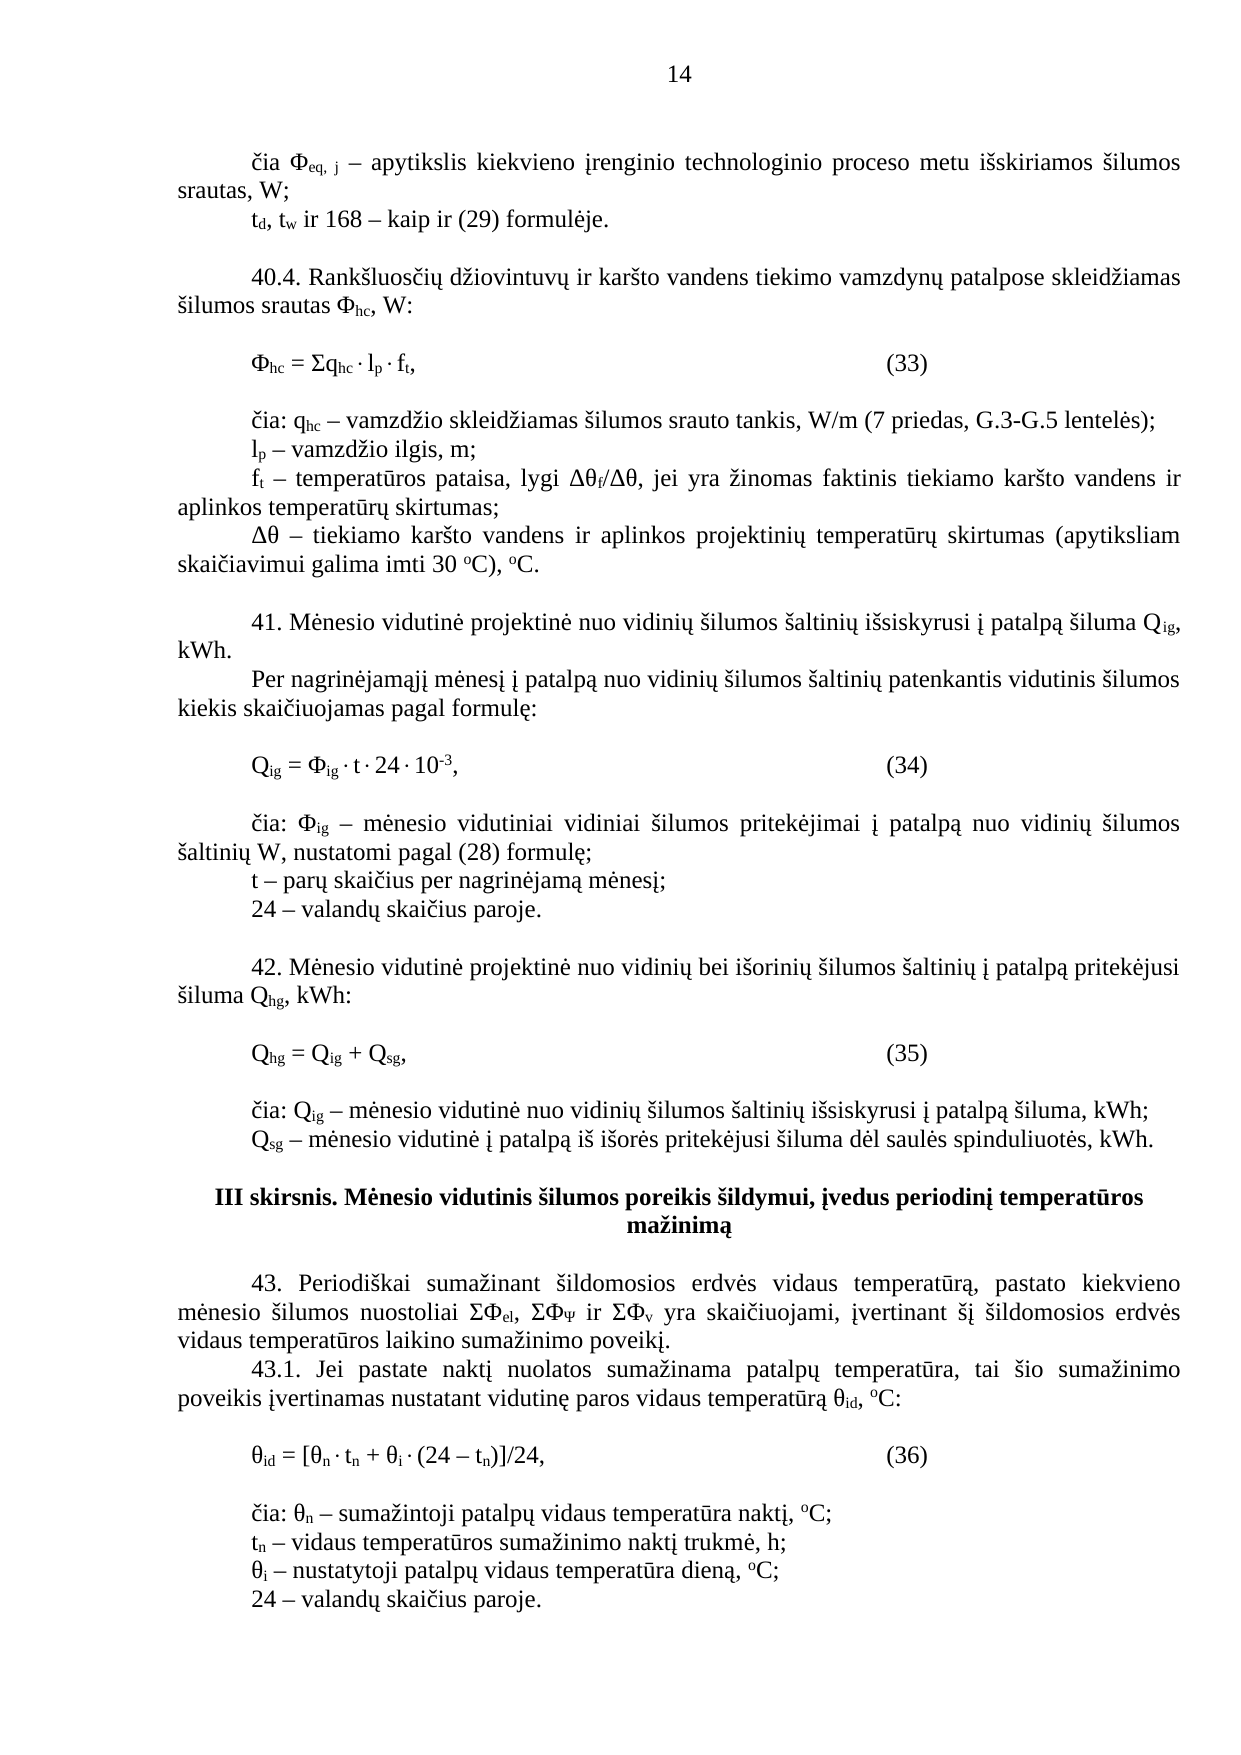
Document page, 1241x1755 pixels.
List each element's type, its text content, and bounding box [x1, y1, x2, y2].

text čia: Qig – mėnesio vidutinė nuo vidinių šilumos šaltinių išsiskyrusi į patalpą šiluma, kWh; [177, 1096, 1181, 1124]
text 40.4. Rankšluosčių džiovintuvų ir karšto vandens tiekimo vamzdynų patalpose skleidžiamas šilumos srautas Φhc, W: [177, 262, 1181, 319]
text 43.1. Jei pastate naktį nuolatos sumažinama patalpų temperatūra, tai šio sumažinimo poveikis įvertinamas nustatant vidutinę paros vidaus temperatūrą θid, oC: [177, 1354, 1181, 1412]
text td, tw ir 168 – kaip ir (29) formulėje. [177, 204, 1181, 233]
text θi – nustatytoji patalpų vidaus temperatūra dieną, oC; [177, 1556, 1181, 1584]
text Qhg = Qig + Qsg, (35) [177, 1038, 1181, 1067]
text 24 – valandų skaičius paroje. [177, 894, 1181, 923]
text čia: Φig – mėnesio vidutiniai vidiniai šilumos pritekėjimai į patalpą nuo vidinių šilumos šaltinių W, nustatomi pagal (28) formulę; [177, 808, 1181, 866]
text čia: θn – sumažintoji patalpų vidaus temperatūra naktį, oC; [177, 1498, 1181, 1527]
text lp – vamzdžio ilgis, m; [177, 434, 1181, 463]
text 42. Mėnesio vidutinė projektinė nuo vidinių bei išorinių šilumos šaltinių į patalpą pritekėjusi šiluma Qhg, kWh: [177, 952, 1181, 1009]
text čia: qhc – vamzdžio skleidžiamas šilumos srauto tankis, W/m (7 priedas, G.3-G.5 lentelės); [177, 406, 1181, 434]
text θid = [θn×tn + θi×(24 – tn)]/24, (36) [177, 1441, 1181, 1469]
text 41. Mėnesio vidutinė projektinė nuo vidinių šilumos šaltinių išsiskyrusi į patalpą šiluma Qig, kWh. [177, 607, 1181, 664]
text t – parų skaičius per nagrinėjamą mėnesį; [177, 866, 1181, 894]
text 24 – valandų skaičius paroje. [177, 1584, 1181, 1613]
text Δθ – tiekiamo karšto vandens ir aplinkos projektinių temperatūrų skirtumas (apytiksliam skaičiavimui galima imti 30 oC), oC. [177, 521, 1181, 578]
text tn – vidaus temperatūros sumažinimo naktį trukmė, h; [177, 1527, 1181, 1556]
text Qsg – mėnesio vidutinė į patalpą iš išorės pritekėjusi šiluma dėl saulės spinduliuotės, kWh. [177, 1124, 1181, 1153]
text III skirsnis. Mėnesio vidutinis šilumos poreikis šildymui, įvedus periodinį temperatūros mažinimą [177, 1182, 1181, 1239]
text Φhc = Σqhc×lp×ft, (33) [177, 348, 1181, 377]
text Qig = Φig×t×24×10-3, (34) [177, 751, 1181, 779]
text 43. Periodiškai sumažinant šildomosios erdvės vidaus temperatūrą, pastato kiekvieno mėnesio šilumos nuostoliai ΣΦel, ΣΦΨ ir ΣΦv yra skaičiuojami, įvertinant šį šildomosios erdvės vidaus temperatūros laikino sumažinimo poveikį. [177, 1268, 1181, 1354]
text Per nagrinėjamąjį mėnesį į patalpą nuo vidinių šilumos šaltinių patenkantis vidutinis šilumos kiekis skaičiuojamas pagal formulę: [177, 664, 1181, 722]
text ft – temperatūros pataisa, lygi Δθf/Δθ, jei yra žinomas faktinis tiekiamo karšto vandens ir aplinkos temperatūrų skirtumas; [177, 463, 1181, 521]
text čia Φeq, j – apytikslis kiekvieno įrenginio technologinio proceso metu išskiriamos šilumos srautas, W; [177, 147, 1181, 204]
